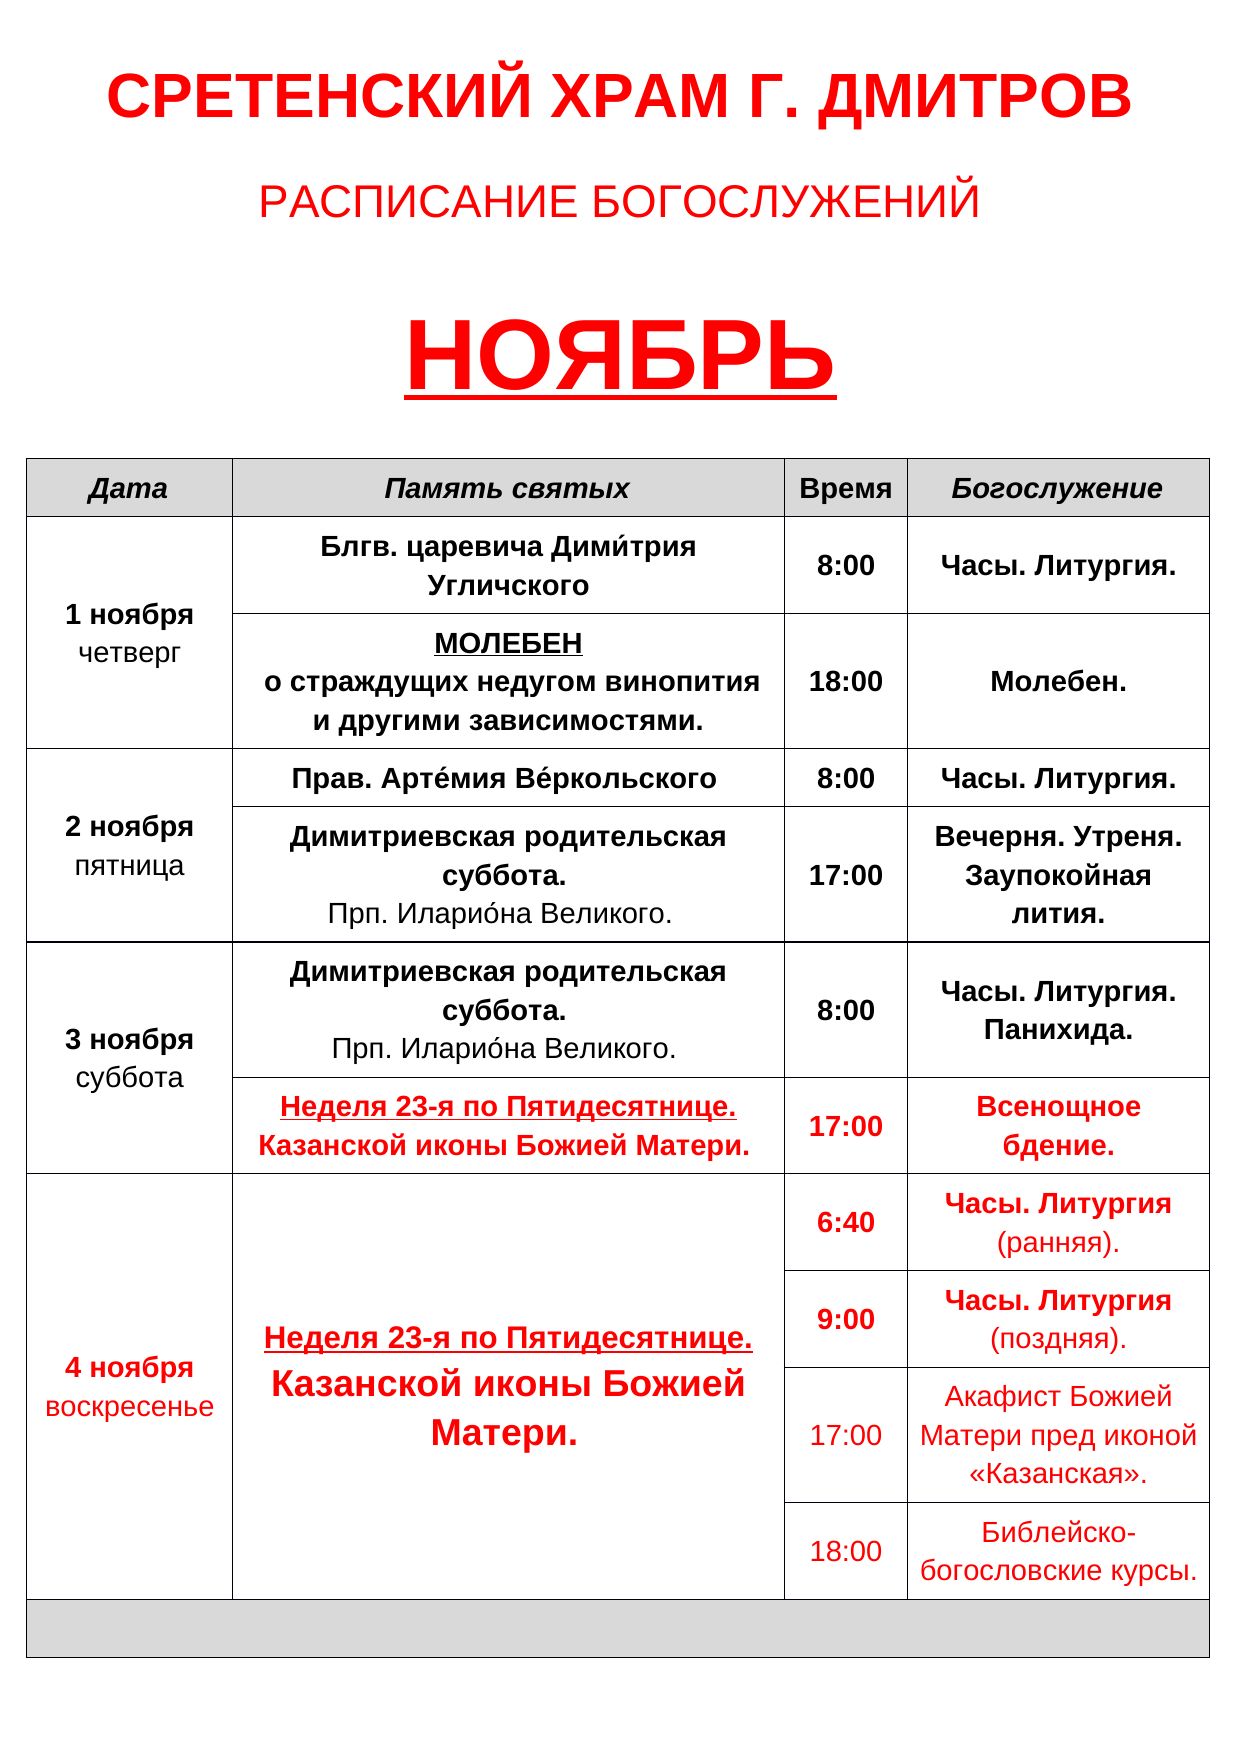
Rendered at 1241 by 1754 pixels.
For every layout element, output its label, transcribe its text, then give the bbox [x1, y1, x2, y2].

table_header Дата [27, 459, 232, 516]
table_header Память святых [233, 459, 784, 516]
table_cell 8:00 [785, 749, 907, 806]
table_header Богослужение [908, 459, 1209, 516]
table_cell 6:40 [785, 1174, 907, 1270]
table_cell 1 ноября четверг [27, 517, 232, 748]
table_cell Часы. Литургия (ранняя). [908, 1174, 1209, 1270]
table_cell 18:00 [785, 614, 907, 748]
table_cell Часы. Литургия. [908, 749, 1209, 806]
table_cell Часы. Литургия. [908, 517, 1209, 613]
table_cell Акафист Божией Матери пред иконой «Казанская». [908, 1368, 1209, 1502]
table_cell [27, 1600, 1209, 1657]
table_cell Библейско-богословские курсы. [908, 1503, 1209, 1598]
table_cell 17:00 [785, 1078, 907, 1173]
table_cell Часы. Литургия. Панихида. [908, 943, 1209, 1077]
table_cell 17:00 [785, 1368, 907, 1502]
text НОЯБРЬ [44, 296, 1196, 411]
table_cell Димитриевская родительская суббота. Прп. Иларио́на Великого. [233, 807, 784, 941]
table_cell Неделя 23-я по Пятидесятнице. Казанской иконы Божией Матери. [233, 1078, 784, 1173]
text РАСПИСАНИЕ БОГОСЛУЖЕНИЙ [44, 175, 1196, 227]
table_cell Неделя 23-я по Пятидесятнице. Казанской иконы Божией Матери. [233, 1174, 784, 1598]
table_cell 9:00 [785, 1271, 907, 1367]
table_cell МОЛЕБЕН о страждущих недугом винопития и другими зависимостями. [233, 614, 784, 748]
table_header Время [785, 459, 907, 516]
table_cell Вечерня. Утреня. Заупокойная лития. [908, 807, 1209, 941]
table_cell 4 ноября воскресенье [27, 1174, 232, 1598]
table_cell Часы. Литургия (поздняя). [908, 1271, 1209, 1367]
table_cell 8:00 [785, 943, 907, 1077]
table_cell Блгв. царевича Дими́трия Угличского [233, 517, 784, 613]
table_cell Всенощное бдение. [908, 1078, 1209, 1173]
table_cell 8:00 [785, 517, 907, 613]
table_cell 18:00 [785, 1503, 907, 1598]
table_cell 2 ноября пятница [27, 749, 232, 941]
table_cell Молебен. [908, 614, 1209, 748]
table_cell Димитриевская родительская суббота. Прп. Иларио́на Великого. [233, 943, 784, 1077]
text СРЕТЕНСКИЙ ХРАМ Г. ДМИТРОВ [44, 59, 1196, 131]
table_cell 17:00 [785, 807, 907, 941]
table_cell 3 ноября суббота [27, 943, 232, 1173]
table_cell Прав. Арте́мия Ве́ркольского [233, 749, 784, 806]
